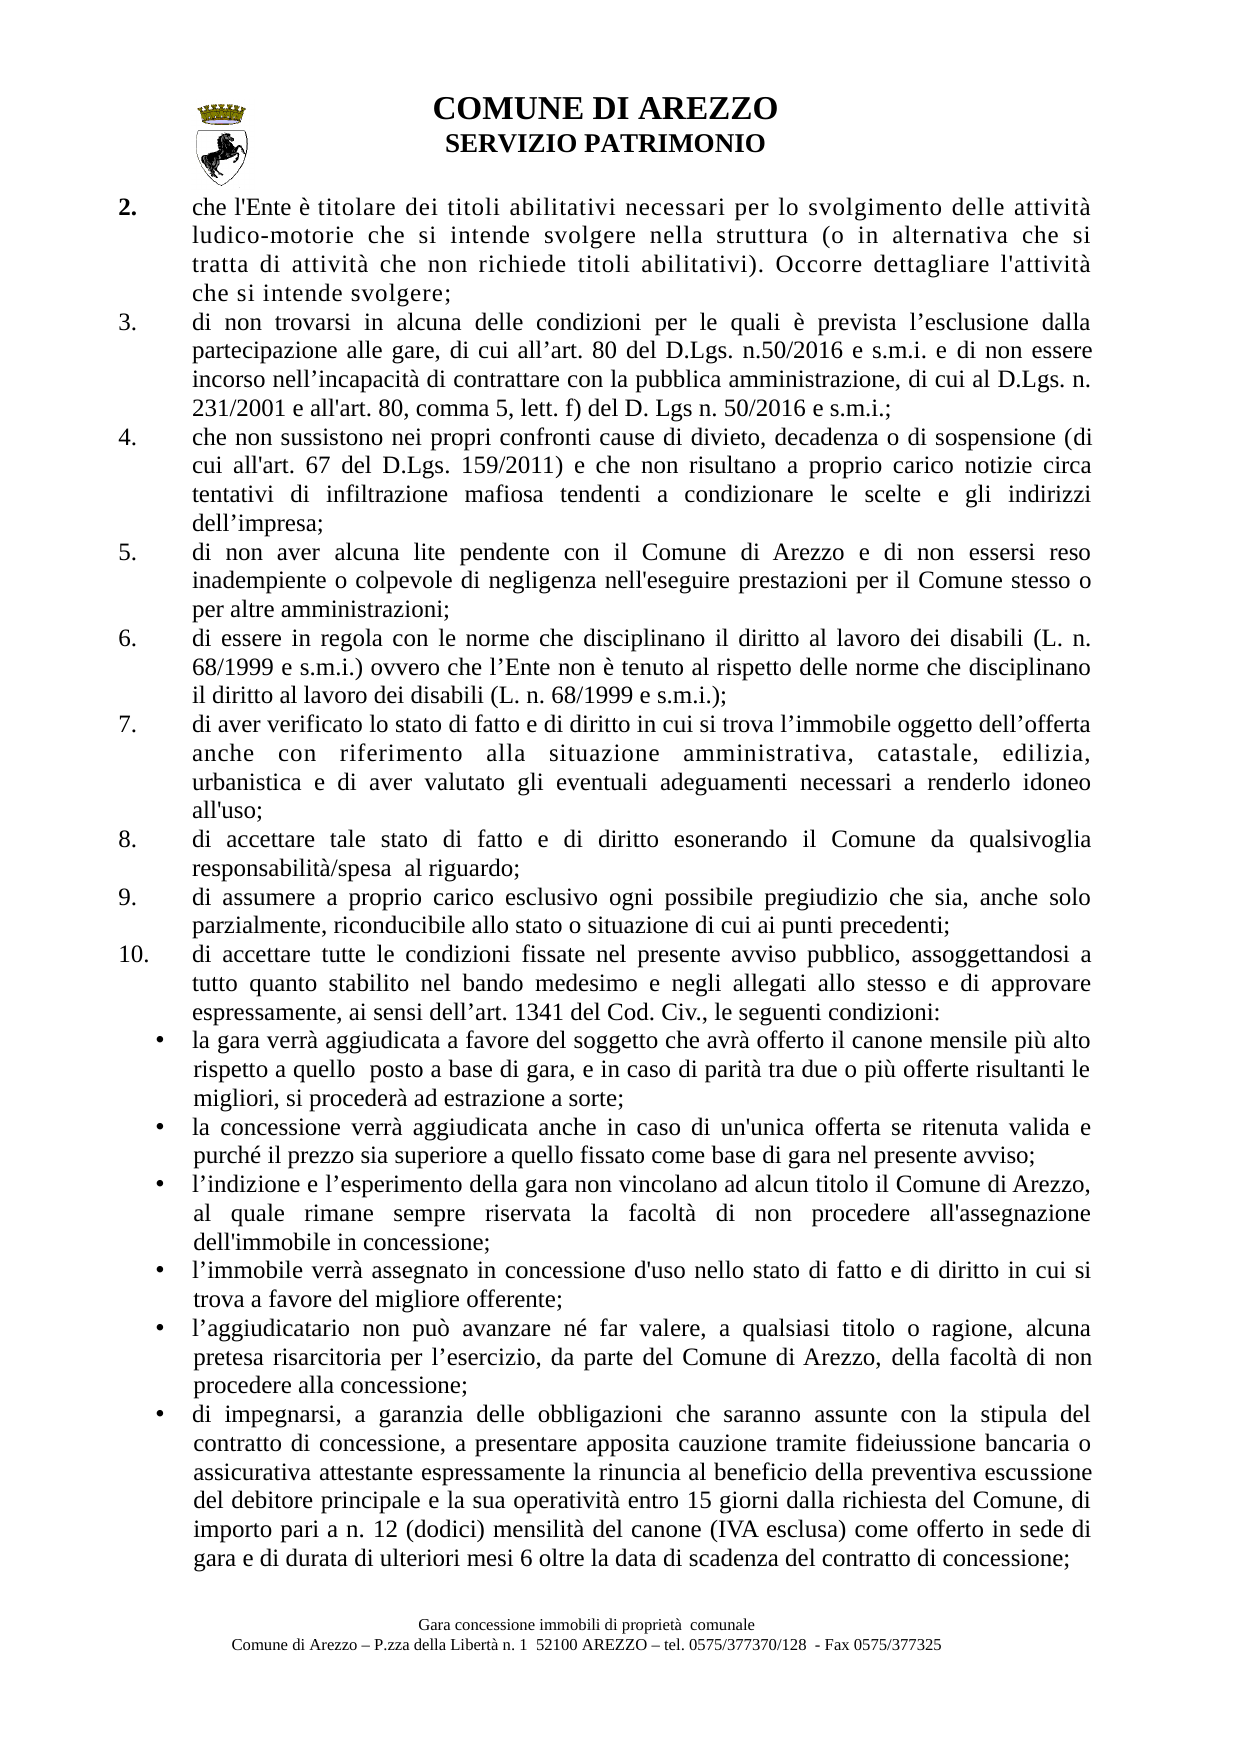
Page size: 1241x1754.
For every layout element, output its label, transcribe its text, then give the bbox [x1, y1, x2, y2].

list di essere in regola con le norme che disciplinano il diritto al lavoro dei disabili (L. n. 68/1999 e s.m.i.) ovvero che l’Ente non è tenuto al rispetto delle norme che disciplinano il diritto al lavoro dei disabili (L. n. 68/1999 e s.m.i.); [118, 623, 1092, 709]
list di non aver alcuna lite pendente con il Comune di Arezzo e di non essersi reso inadempiente o colpevole di negligenza nell'eseguire prestazioni per il Comune stesso o per altre amministrazioni; [118, 537, 1092, 623]
list la gara verrà aggiudicata a favore del soggetto che avrà offerto il canone mensile più alto rispetto a quello posto a base di gara, e in caso di parità tra due o più offerte risultanti le migliori, si procederà ad estrazione a sorte; [156, 1025, 1092, 1112]
list l’immobile verrà assegnato in concessione d'uso nello stato di fatto e di diritto in cui si trova a favore del migliore offerente; [156, 1255, 1092, 1313]
list l’aggiudicatario non può avanzare né far valere, a qualsiasi titolo o ragione, alcuna pretesa risarcitoria per l’esercizio, da parte del Comune di Arezzo, della facoltà di non procedere alla concessione; [156, 1313, 1092, 1399]
list di accettare tale stato di fatto e di diritto esonerando il Comune da qualsivoglia responsabilità/spesa al riguardo; [118, 824, 1092, 882]
list che non sussistono nei propri confronti cause di divieto, decadenza o di sospensione (di cui all'art. 67 del D.Lgs. 159/2011) e che non risultano a proprio carico notizie circa tentativi di infiltrazione mafiosa tendenti a condizionare le scelte e gli indirizzi dell’impresa; [118, 422, 1092, 537]
list che l'Ente è titolare dei titoli abilitativi necessari per lo svolgimento delle attività ludico-motorie che si intende svolgere nella struttura (o in alternativa che si tratta di attività che non richiede titoli abilitativi). Occorre dettagliare l'attività che si intende svolgere; [118, 192, 1092, 307]
picture [191, 99, 255, 190]
list la concessione verrà aggiudicata anche in caso di un'unica offerta se ritenuta valida e purché il prezzo sia superiore a quello fissato come base di gara nel presente avviso; [156, 1112, 1092, 1169]
list di aver verificato lo stato di fatto e di diritto in cui si trova l’immobile oggetto dell’offerta anche con riferimento alla situazione amministrativa, catastale, edilizia, urbanistica e di aver valutato gli eventuali adeguamenti necessari a renderlo idoneo all'uso; [118, 709, 1092, 824]
list di impegnarsi, a garanzia delle obbligazioni che saranno assunte con la stipula del contratto di concessione, a presentare apposita cauzione tramite fideiussione bancaria o assicurativa attestante espressamente la rinuncia al beneficio della preventiva escussione del debitore principale e la sua operatività entro 15 giorni dalla richiesta del Comune, di importo pari a n. 12 (dodici) mensilità del canone (IVA esclusa) come offerto in sede di gara e di durata di ulteriori mesi 6 oltre la data di scadenza del contratto di concessione; [156, 1399, 1092, 1572]
list l’indizione e l’esperimento della gara non vincolano ad alcun titolo il Comune di Arezzo, al quale rimane sempre riservata la facoltà di non procedere all'assegnazione dell'immobile in concessione; [156, 1169, 1092, 1255]
list di accettare tutte le condizioni fissate nel presente avviso pubblico, assoggettandosi a tutto quanto stabilito nel bando medesimo e negli allegati allo stesso e di approvare espressamente, ai sensi dell’art. 1341 del Cod. Civ., le seguenti condizioni: [118, 939, 1092, 1025]
list di non trovarsi in alcuna delle condizioni per le quali è prevista l’esclusione dalla partecipazione alle gare, di cui all’art. 80 del D.Lgs. n.50/2016 e s.m.i. e di non essere incorso nell’incapacità di contrattare con la pubblica amministrazione, di cui al D.Lgs. n. 231/2001 e all'art. 80, comma 5, lett. f) del D. Lgs n. 50/2016 e s.m.i.; [118, 307, 1092, 422]
list di assumere a proprio carico esclusivo ogni possibile pregiudizio che sia, anche solo parzialmente, riconducibile allo stato o situazione di cui ai punti precedenti; [118, 882, 1092, 939]
